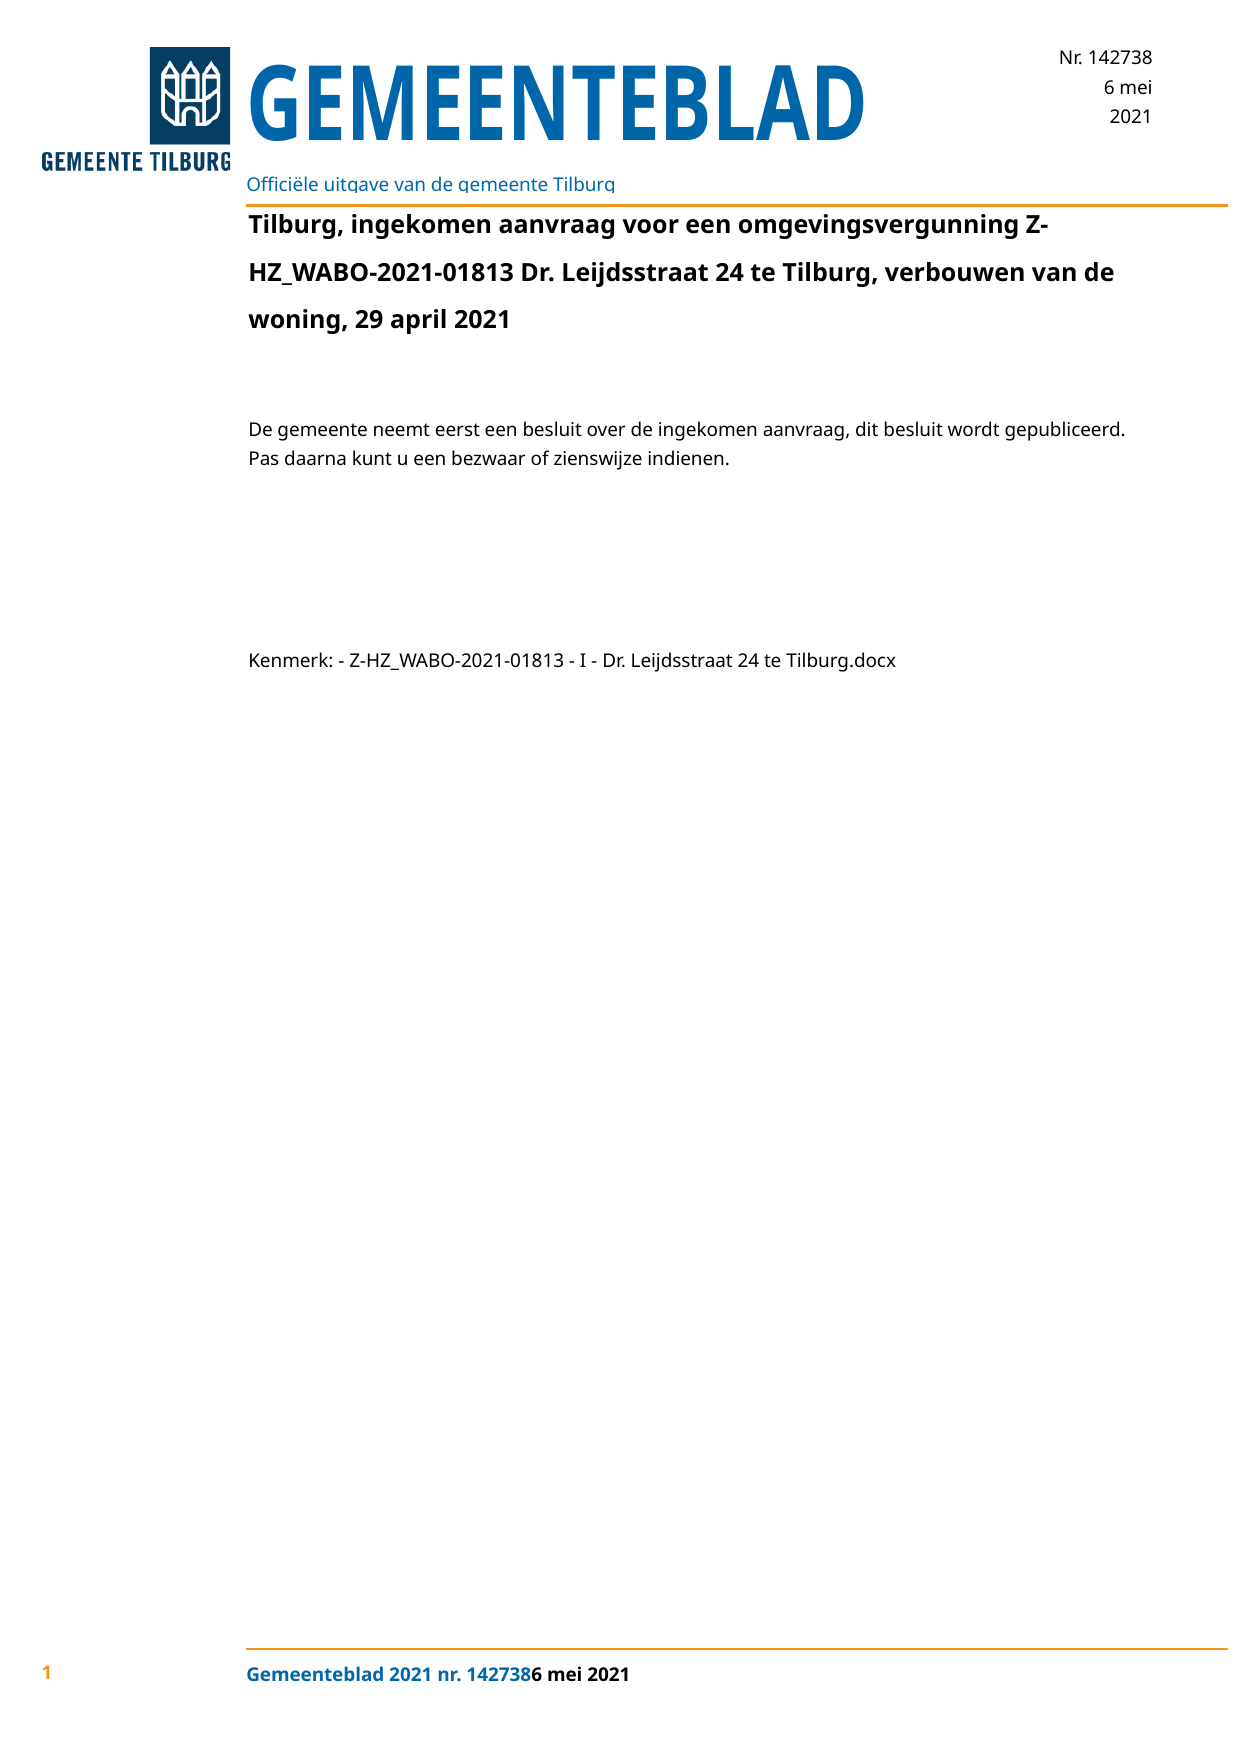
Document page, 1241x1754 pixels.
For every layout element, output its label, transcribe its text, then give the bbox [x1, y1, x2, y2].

text Tilburg, ingekomen aanvraag voor een omgevingsvergunning Z-HZ_WABO-2021-01813 Dr. Leijdsstraat 24 te Tilburg, verbouwen van de woning, 29 april 2021 [248, 207, 1152, 336]
text Kenmerk: - Z-HZ_WABO-2021-01813 - I - Dr. Leijdsstraat 24 te Tilburg.docx [248, 647, 1152, 673]
picture [41, 47, 231, 172]
text De gemeente neemt eerst een besluit over de ingekomen aanvraag, dit besluit wordt gepubliceerd. Pas daarna kunt u een bezwaar of zienswijze indienen. [248, 416, 1152, 471]
